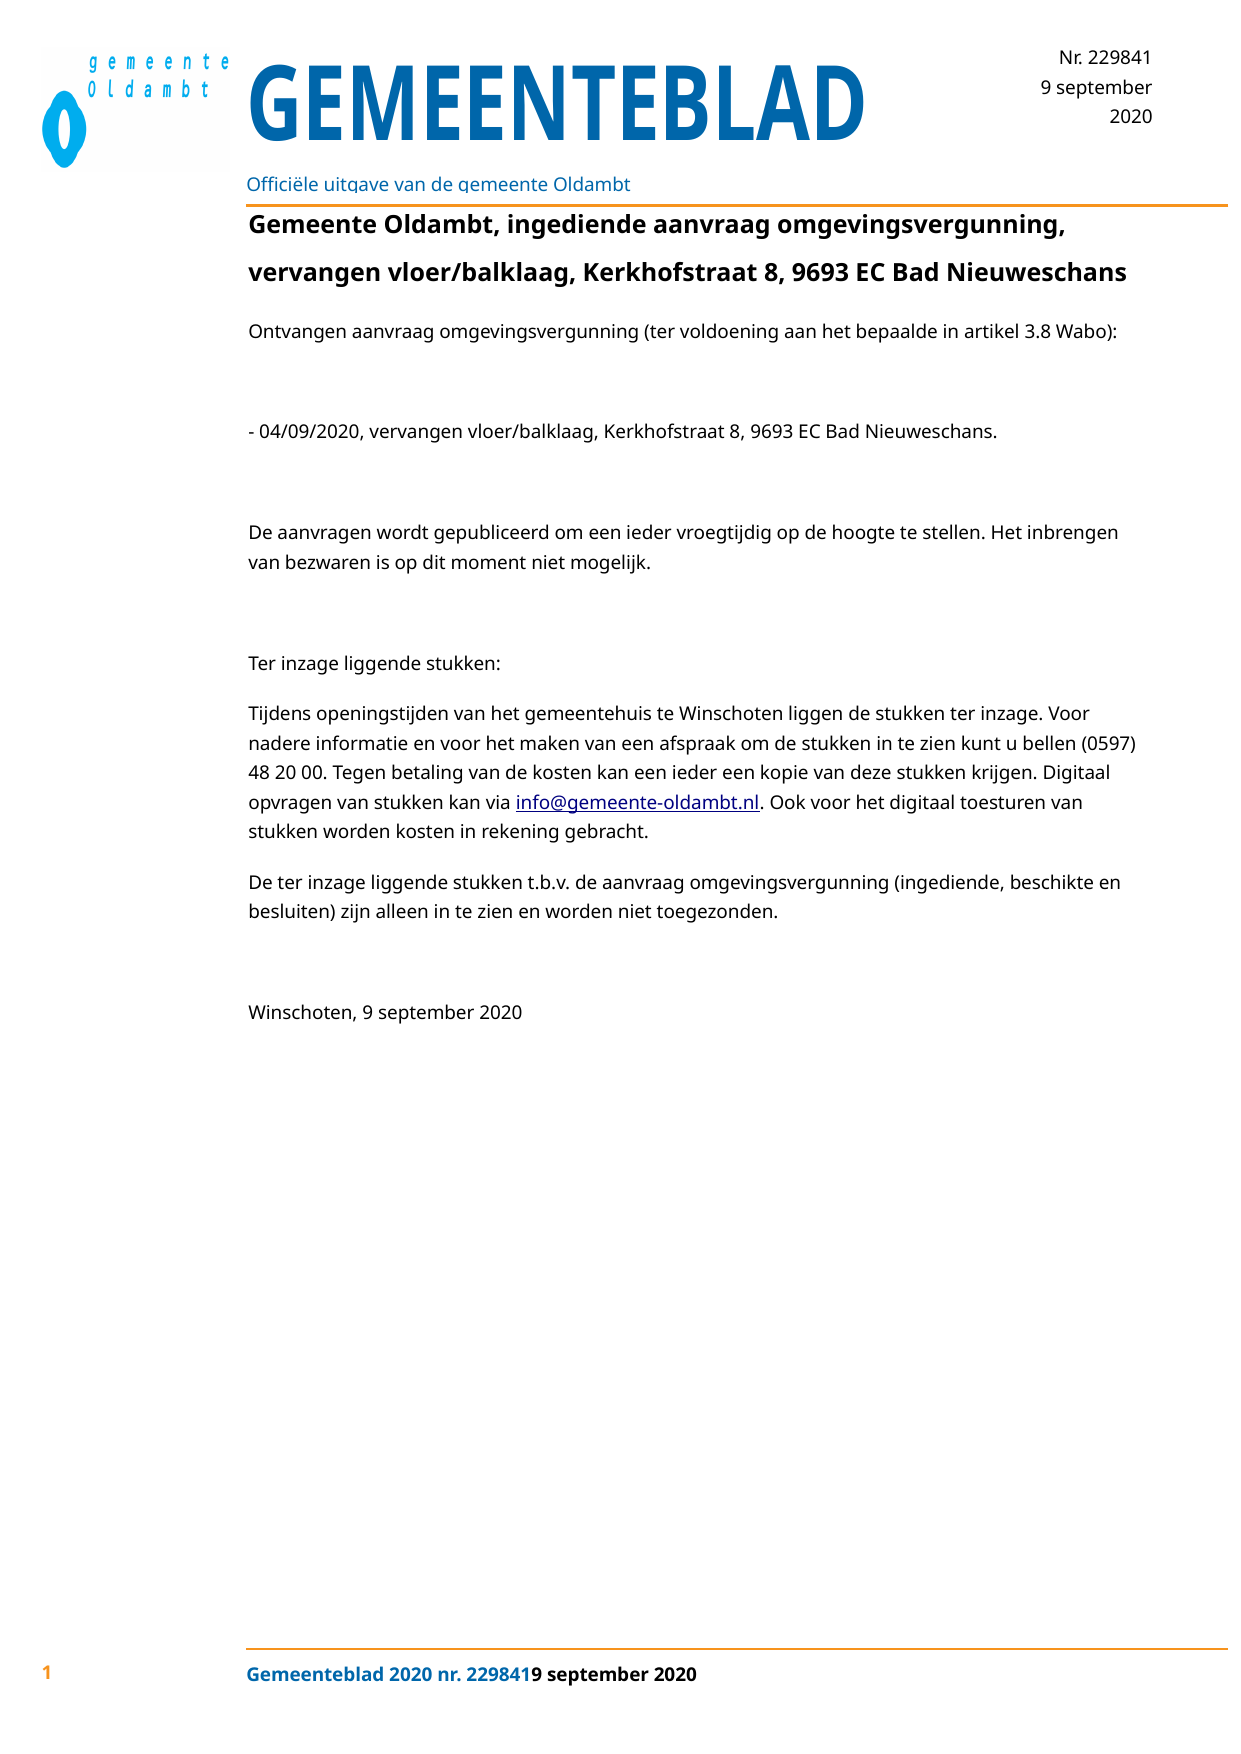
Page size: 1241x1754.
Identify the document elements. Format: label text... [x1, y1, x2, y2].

text Gemeente Oldambt, ingediende aanvraag omgevingsvergunning, vervangen vloer/balklaag, Kerkhofstraat 8, 9693 EC Bad Nieuweschans [248, 207, 1152, 288]
text De ter inzage liggende stukken t.b.v. de aanvraag omgevingsvergunning (ingediende, beschikte en besluiten) zijn alleen in te zien en worden niet toegezonden. [248, 869, 1152, 924]
text - 04/09/2020, vervangen vloer/balklaag, Kerkhofstraat 8, 9693 EC Bad Nieuweschans. [248, 419, 1152, 444]
text Winschoten, 9 september 2020 [248, 999, 1152, 1025]
picture [41, 47, 231, 172]
text De aanvragen wordt gepubliceerd om een ieder vroegtijdig op de hoogte te stellen. Het inbrengen van bezwaren is op dit moment niet mogelijk. [248, 519, 1152, 575]
text Ter inzage liggende stukken: [248, 650, 1152, 676]
text Ontvangen aanvraag omgevingsvergunning (ter voldoening aan het bepaalde in artikel 3.8 Wabo): [248, 318, 1152, 344]
text Tijdens openingstijden van het gemeentehuis te Winschoten liggen de stukken ter inzage. Voor nadere informatie en voor het maken van een afspraak om de stukken in te zien kunt u bellen (0597) 48 20 00. Tegen betaling van de kosten kan een ieder een kopie van deze stukken krijgen. Digitaal opvragen van stukken kan via info@gemeente-oldambt.nl. Ook voor het digitaal toesturen van stukken worden kosten in rekening gebracht. [248, 700, 1152, 844]
